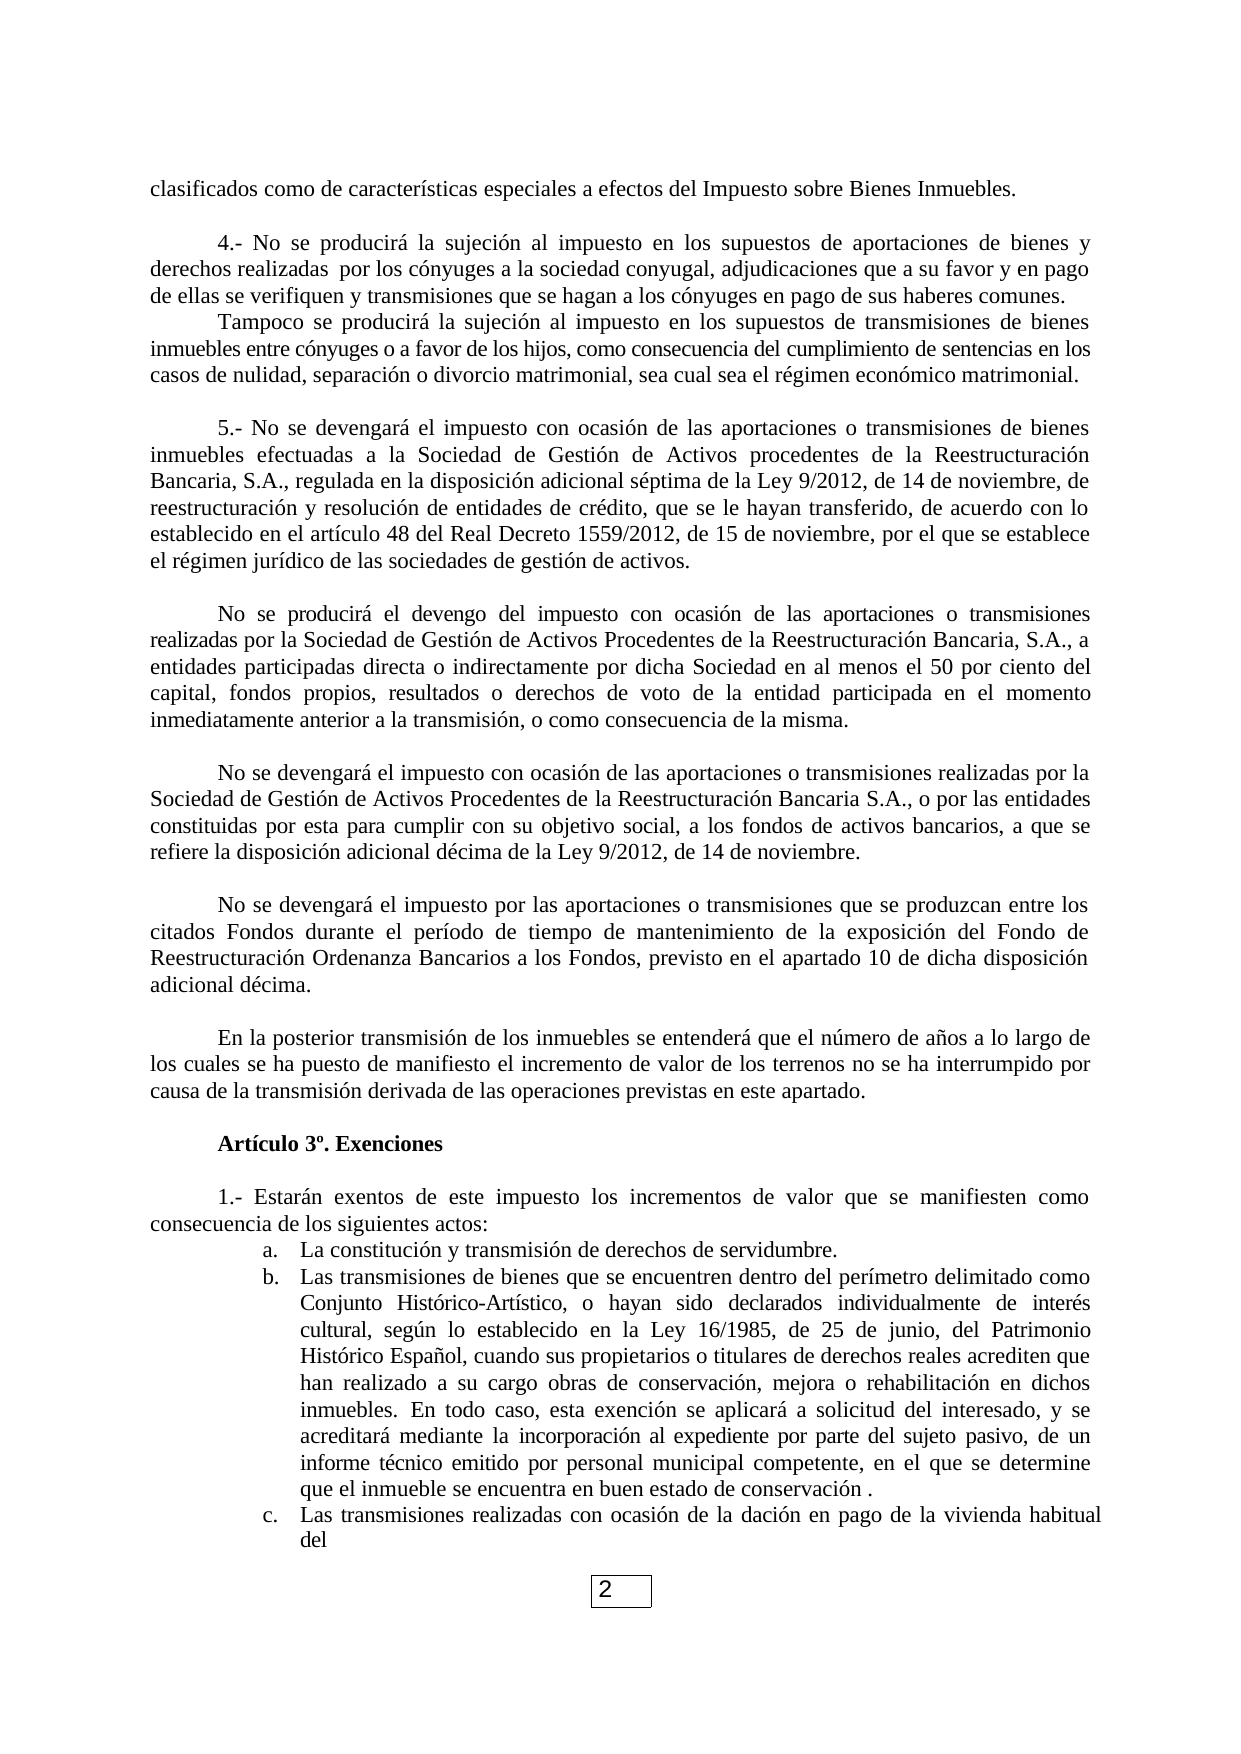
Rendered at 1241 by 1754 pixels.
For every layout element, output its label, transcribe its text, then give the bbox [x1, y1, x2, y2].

text 5.- No se devengará el impuesto con ocasión de las aportaciones o transmisiones de bienes inmuebles efectuadas a la Sociedad de Gestión de Activos procedentes de la Reestructuración Bancaria, S.A., regulada en la disposición adicional séptima de la Ley 9/2012, de 14 de noviembre, de reestructuración y resolución de entidades de crédito, que se le hayan transferido, de acuerdo con lo establecido en el artículo 48 del Real Decreto 1559/2012, de 15 de noviembre, por el que se establece el régimen jurídico de las sociedades de gestión de activos. [150, 414, 1090, 573]
text No se devengará el impuesto por las aportaciones o transmisiones que se produzcan entre los citados Fondos durante el período de tiempo de mantenimiento de la exposición del Fondo de Reestructuración Ordenanza Bancarios a los Fondos, previsto en el apartado 10 de dicha disposición adicional décima. [150, 891, 1091, 997]
list Las transmisiones realizadas con ocasión de la dación en pago de la vivienda habitual del [262, 1502, 1103, 1552]
text 1.- Estarán exentos de este impuesto los incrementos de valor que se manifiesten como consecuencia de los siguientes actos: [150, 1183, 1090, 1236]
text clasificados como de características especiales a efectos del Impuesto sobre Bienes Inmuebles. [150, 175, 1103, 202]
subtitle Artículo 3º. Exenciones [217, 1130, 1103, 1157]
text 4.- No se producirá la sujeción al impuesto en los supuestos de aportaciones de bienes y derechos realizadas por los cónyuges a la sociedad conyugal, adjudicaciones que a su favor y en pago de ellas se verifiquen y transmisiones que se hagan a los cónyuges en pago de sus haberes comunes. [150, 229, 1090, 308]
text En la posterior transmisión de los inmuebles se entenderá que el número de años a lo largo de los cuales se ha puesto de manifiesto el incremento de valor de los terrenos no se ha interrumpido por causa de la transmisión derivada de las operaciones previstas en este apartado. [150, 1024, 1091, 1103]
text Tampoco se producirá la sujeción al impuesto en los supuestos de transmisiones de bienes inmuebles entre cónyuges o a favor de los hijos, como consecuencia del cumplimiento de sentencias en los casos de nulidad, separación o divorcio matrimonial, sea cual sea el régimen económico matrimonial. [150, 308, 1091, 388]
text No se devengará el impuesto con ocasión de las aportaciones o transmisiones realizadas por la Sociedad de Gestión de Activos Procedentes de la Reestructuración Bancaria S.A., o por las entidades constituidas por esta para cumplir con su objetivo social, a los fondos de activos bancarios, a que se refiere la disposición adicional décima de la Ley 9/2012, de 14 de noviembre. [150, 758, 1091, 864]
list Las transmisiones de bienes que se encuentren dentro del perímetro delimitado como Conjunto Histórico-Artístico, o hayan sido declarados individualmente de interés cultural, según lo establecido en la Ley 16/1985, de 25 de junio, del Patrimonio Histórico Español, cuando sus propietarios o titulares de derechos reales acrediten que han realizado a su cargo obras de conservación, mejora o rehabilitación en dichos inmuebles. En todo caso, esta exención se aplicará a solicitud del interesado, y se acreditará mediante la incorporación al expediente por parte del sujeto pasivo, de un informe técnico emitido por personal municipal competente, en el que se determine que el inmueble se encuentra en buen estado de conservación . [262, 1263, 1091, 1502]
text No se producirá el devengo del impuesto con ocasión de las aportaciones o transmisiones realizadas por la Sociedad de Gestión de Activos Procedentes de la Reestructuración Bancaria, S.A., a entidades participadas directa o indirectamente por dicha Sociedad en al menos el 50 por ciento del capital, fondos propios, resultados o derechos de voto de la entidad participada en el momento inmediatamente anterior a la transmisión, o como consecuencia de la misma. [150, 599, 1091, 732]
list La constitución y transmisión de derechos de servidumbre. [262, 1236, 1103, 1262]
